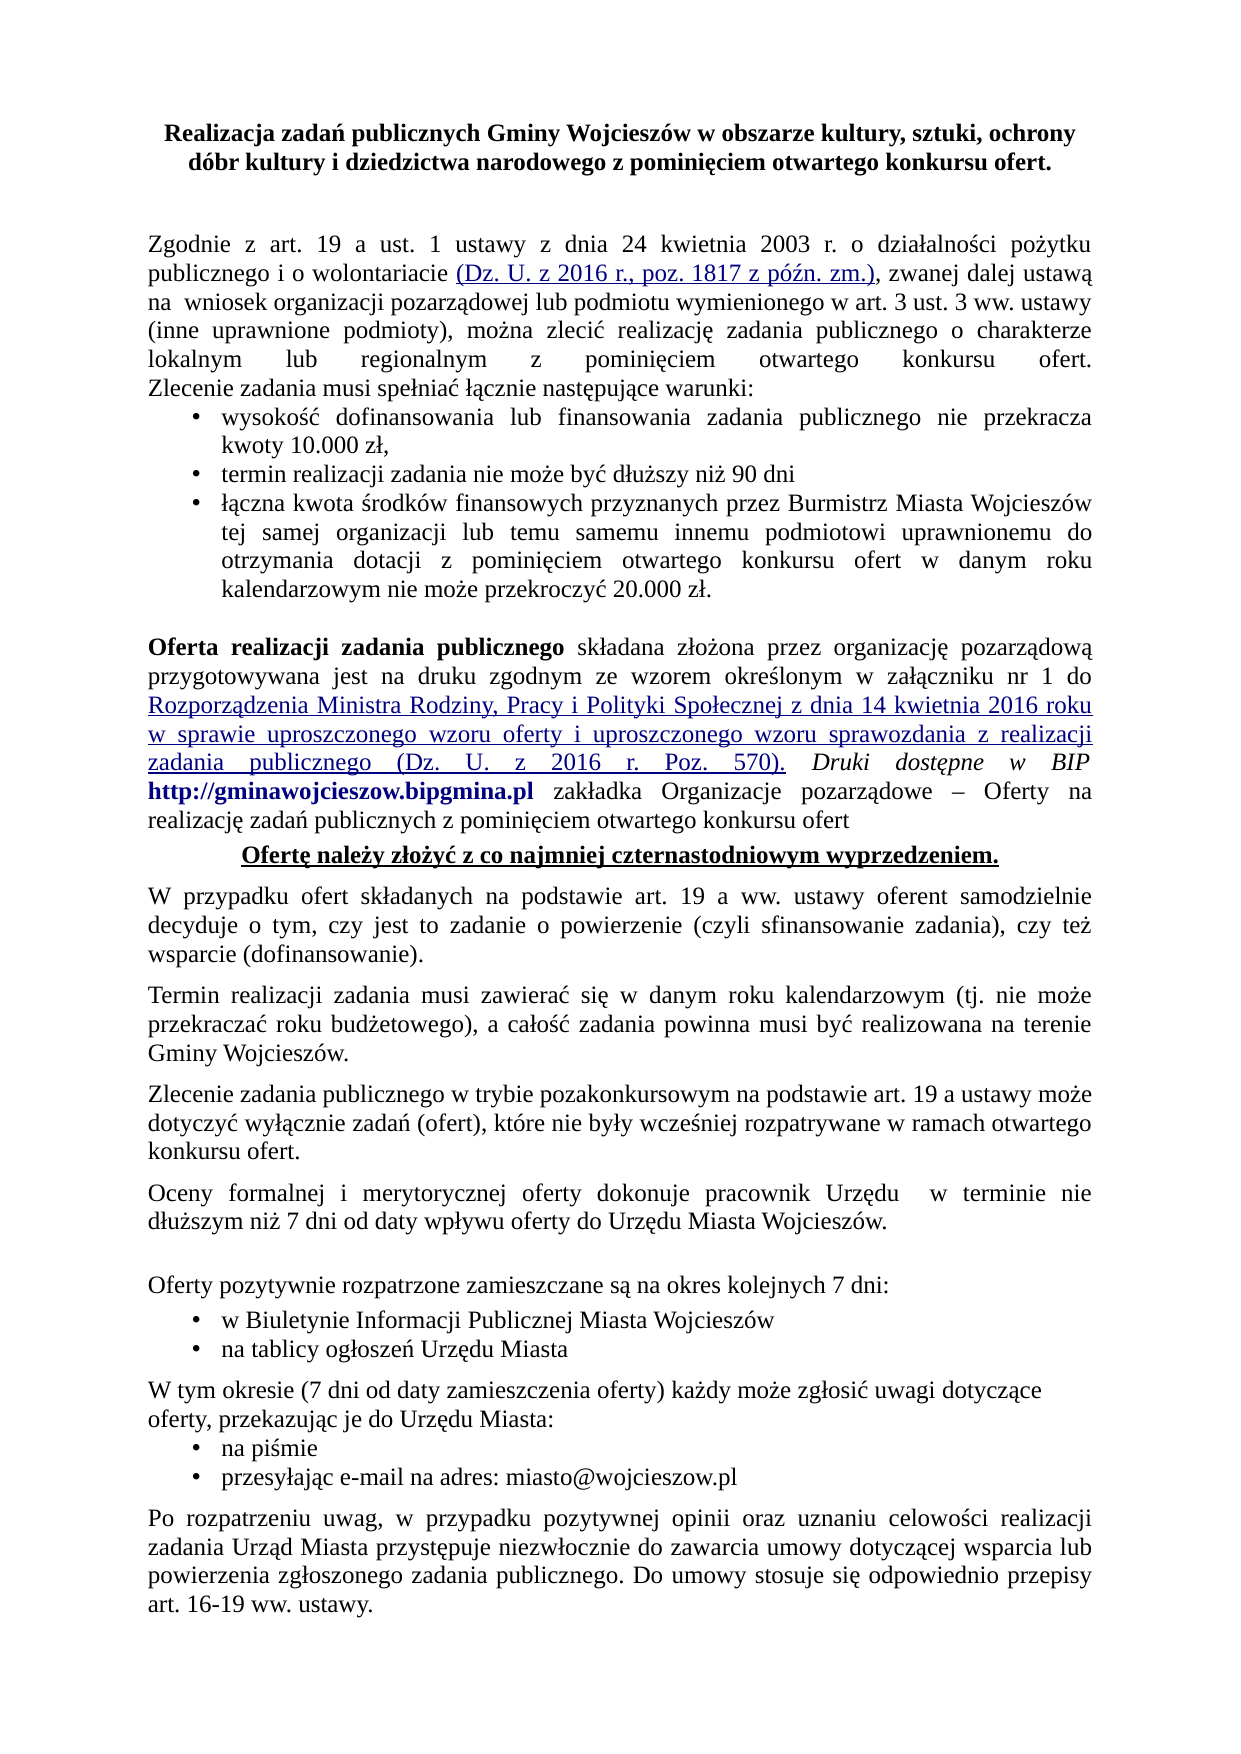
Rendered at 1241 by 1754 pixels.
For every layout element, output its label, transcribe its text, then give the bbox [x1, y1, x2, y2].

text Oferta realizacji zadania publicznego składana złożona przez organizację pozarządową przygotowywana jest na druku zgodnym ze wzorem określonym w załączniku nr 1 do Rozporządzenia Ministra Rodziny, Pracy i Polityki Społecznej z dnia 14 kwietnia 2016 roku [148, 632, 1093, 715]
text Zgodnie z art. 19 a ust. 1 ustawy z dnia 24 kwietnia 2003 r. o działalności pożytku publicznego i o wolontariacie (Dz. U. z 2016 r., poz. 1817 z późn. zm.), zwanej dalej ustawą na wniosek organizacji pozarządowej lub podmiotu wymienionego w art. 3 ust. 3 ww. ustawy (inne uprawnione podmioty), można zlecić realizację zadania publicznego o charakterze lokalnym lub regionalnym z pominięciem otwartego konkursu ofert. Zlecenie zadania musi spełniać łącznie następujące warunki: [148, 229, 1093, 402]
text Po rozpatrzeniu uwag, w przypadku pozytywnej opinii oraz uznaniu celowości realizacji zadania Urząd Miasta przystępuje niezwłocznie do zawarcia umowy dotyczącej wsparcia lub powierzenia zgłoszonego zadania publicznego. Do umowy stosuje się odpowiednio przepisy art. 16-19 ww. ustawy. [148, 1503, 1093, 1618]
list w Biuletynie Informacji Publicznej Miasta Wojcieszów [192, 1306, 1093, 1334]
text zadania publicznego (Dz. U. z 2016 r. Poz. 570). Druki dostępne w BIP http://gminawojcieszow.bipgmina.pl zakładka Organizacje pozarządowe – Oferty na realizację zadań publicznych z pominięciem otwartego konkursu ofert [148, 745, 1093, 834]
text Termin realizacji zadania musi zawierać się w danym roku kalendarzowym (tj. nie może przekraczać roku budżetowego), a całość zadania powinna musi być realizowana na terenie Gminy Wojcieszów. [148, 980, 1093, 1066]
text Realizacja zadań publicznych Gminy Wojcieszów w obszarze kultury, sztuki, ochrony dóbr kultury i dziedzictwa narodowego z pominięciem otwartego konkursu ofert. [148, 118, 1093, 176]
list termin realizacji zadania nie może być dłuższy niż 90 dni [192, 459, 1093, 488]
list przesyłając e-mail na adres: miasto@wojcieszow.pl [192, 1462, 1093, 1491]
text W przypadku ofert składanych na podstawie art. 19 a ww. ustawy oferent samodzielnie decyduje o tym, czy jest to zadanie o powierzenie (czyli sfinansowanie zadania), czy też wsparcie (dofinansowanie). [148, 881, 1093, 968]
list łączna kwota środków finansowych przyznanych przez Burmistrz Miasta Wojcieszów tej samej organizacji lub temu samemu innemu podmiotowi uprawnionemu do otrzymania dotacji z pominięciem otwartego konkursu ofert w danym roku kalendarzowym nie może przekroczyć 20.000 zł. [192, 488, 1093, 603]
text Oferty pozytywnie rozpatrzone zamieszczane są na okres kolejnych 7 dni: [148, 1242, 1093, 1299]
text Ofertę należy złożyć z co najmniej czternastodniowym wyprzedzeniem. [148, 840, 1093, 869]
text W tym okresie (7 dni od daty zamieszczenia oferty) każdy może zgłosić uwagi dotyczące oferty, przekazując je do Urzędu Miasta: [148, 1376, 1093, 1433]
text w sprawie uproszczonego wzoru oferty i uproszczonego wzoru sprawozdania z realizacji [148, 716, 1093, 744]
list wysokość dofinansowania lub finansowania zadania publicznego nie przekracza kwoty 10.000 zł, [192, 402, 1093, 459]
text Oceny formalnej i merytorycznej oferty dokonuje pracownik Urzędu w terminie nie dłuższym niż 7 dni od daty wpływu oferty do Urzędu Miasta Wojcieszów. [148, 1178, 1093, 1235]
list na piśmie [192, 1433, 1093, 1462]
list na tablicy ogłoszeń Urzędu Miasta [192, 1334, 1093, 1363]
text Zlecenie zadania publicznego w trybie pozakonkursowym na podstawie art. 19 a ustawy może dotyczyć wyłącznie zadań (ofert), które nie były wcześniej rozpatrywane w ramach otwartego konkursu ofert. [148, 1079, 1093, 1165]
